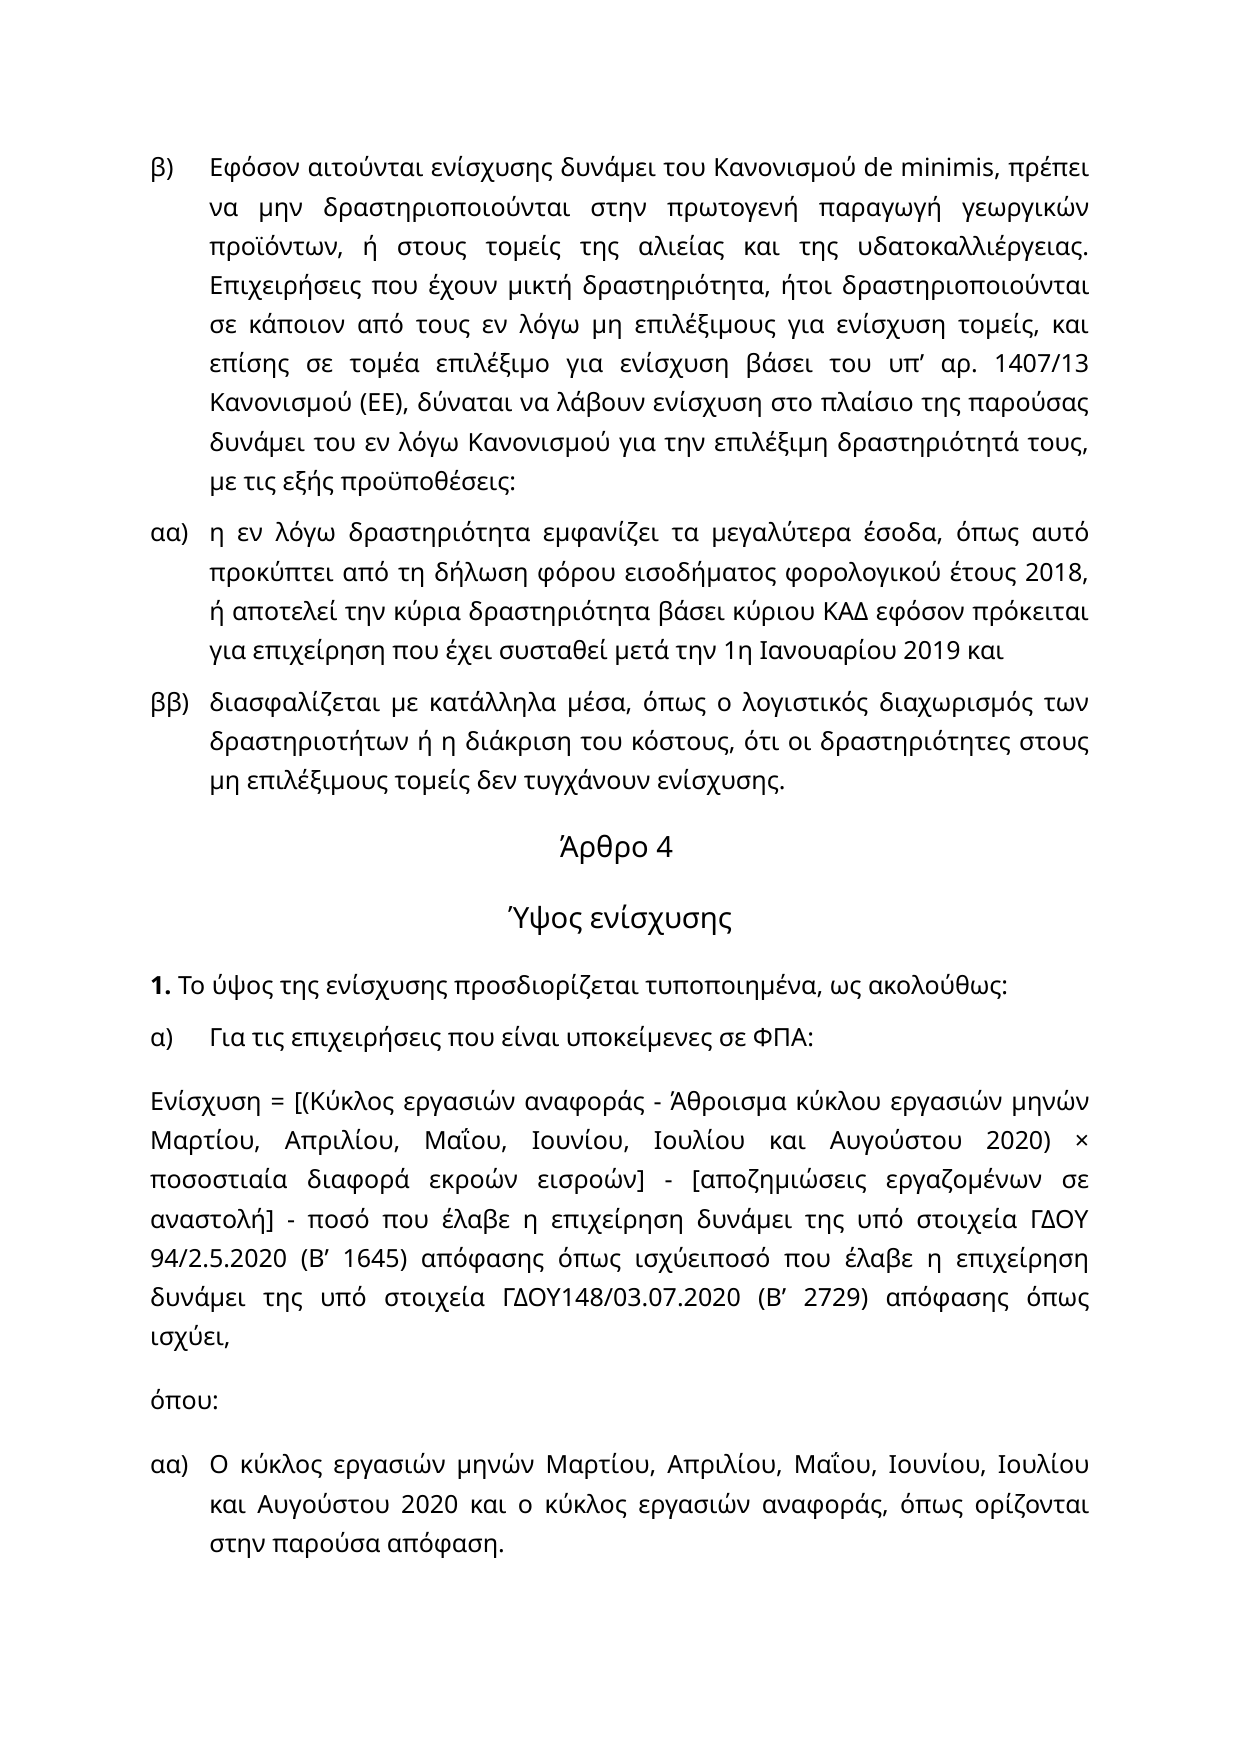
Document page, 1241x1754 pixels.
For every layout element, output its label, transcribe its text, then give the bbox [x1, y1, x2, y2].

list β) Εφόσον αιτούνται ενίσχυσης δυνάμει του Κανονισμού de minimis, πρέπει να μην δραστηριοποιούνται στην πρωτογενή παραγωγή γεωργικών προϊόντων, ή στους τομείς της αλιείας και της υδατοκαλλιέργειας. Επιχειρήσεις που έχουν μικτή δραστηριότητα, ήτοι δραστηριοποιούνται σε κάποιον από τους εν λόγω μη επιλέξιμους για ενίσχυση τομείς, και επίσης σε τομέα επιλέξιμο για ενίσχυση βάσει του υπ’ αρ. 1407/13 Κανονισμού (ΕΕ), δύναται να λάβουν ενίσχυση στο πλαίσιο της παρούσας δυνάμει του εν λόγω Κανονισμού για την επιλέξιμη δραστηριότητά τους, με τις εξής προϋποθέσεις: [150, 150, 1090, 497]
text Ενίσχυση = [(Κύκλος εργασιών αναφοράς - Άθροισμα κύκλου εργασιών μηνών Μαρτίου, Απριλίου, Μαΐου, Ιουνίου, Ιουλίου και Αυγούστου 2020) × ποσοστιαία διαφορά εκροών εισροών] - [αποζημιώσεις εργαζομένων σε αναστολή] - ποσό που έλαβε η επιχείρηση δυνάμει της υπό στοιχεία ΓΔΟΥ 94/2.5.2020 (Β’ 1645) απόφασης όπως ισχύειποσό που έλαβε η επιχείρηση δυνάμει της υπό στοιχεία ΓΔΟΥ148/03.07.2020 (Β’ 2729) απόφασης όπως ισχύει, [150, 1084, 1090, 1353]
subtitle Ύψος ενίσχυσης [150, 897, 1090, 937]
text 1. Το ύψος της ενίσχυσης προσδιορίζεται τυποποιημένα, ως ακολούθως: [150, 968, 1090, 1002]
text όπου: [150, 1383, 1090, 1417]
subtitle Άρθρο 4 [150, 827, 1090, 866]
list αα) η εν λόγω δραστηριότητα εμφανίζει τα μεγαλύτερα έσοδα, όπως αυτό προκύπτει από τη δήλωση φόρου εισοδήματος φορολογικού έτους 2018, ή αποτελεί την κύρια δραστηριότητα βάσει κύριου ΚΑΔ εφόσον πρόκειται για επιχείρηση που έχει συσταθεί μετά την 1η Ιανουαρίου 2019 και [150, 515, 1090, 667]
list ββ) διασφαλίζεται με κατάλληλα μέσα, όπως ο λογιστικός διαχωρισμός των δραστηριοτήτων ή η διάκριση του κόστους, ότι οι δραστηριότητες στους μη επιλέξιμους τομείς δεν τυγχάνουν ενίσχυσης. [150, 684, 1090, 797]
list α) Για τις επιχειρήσεις που είναι υποκείμενες σε ΦΠΑ: [150, 1019, 1090, 1054]
list αα) Ο κύκλος εργασιών μηνών Μαρτίου, Απριλίου, Μαΐου, Ιουνίου, Ιουλίου και Αυγούστου 2020 και ο κύκλος εργασιών αναφοράς, όπως ορίζονται στην παρούσα απόφαση. [150, 1447, 1090, 1559]
